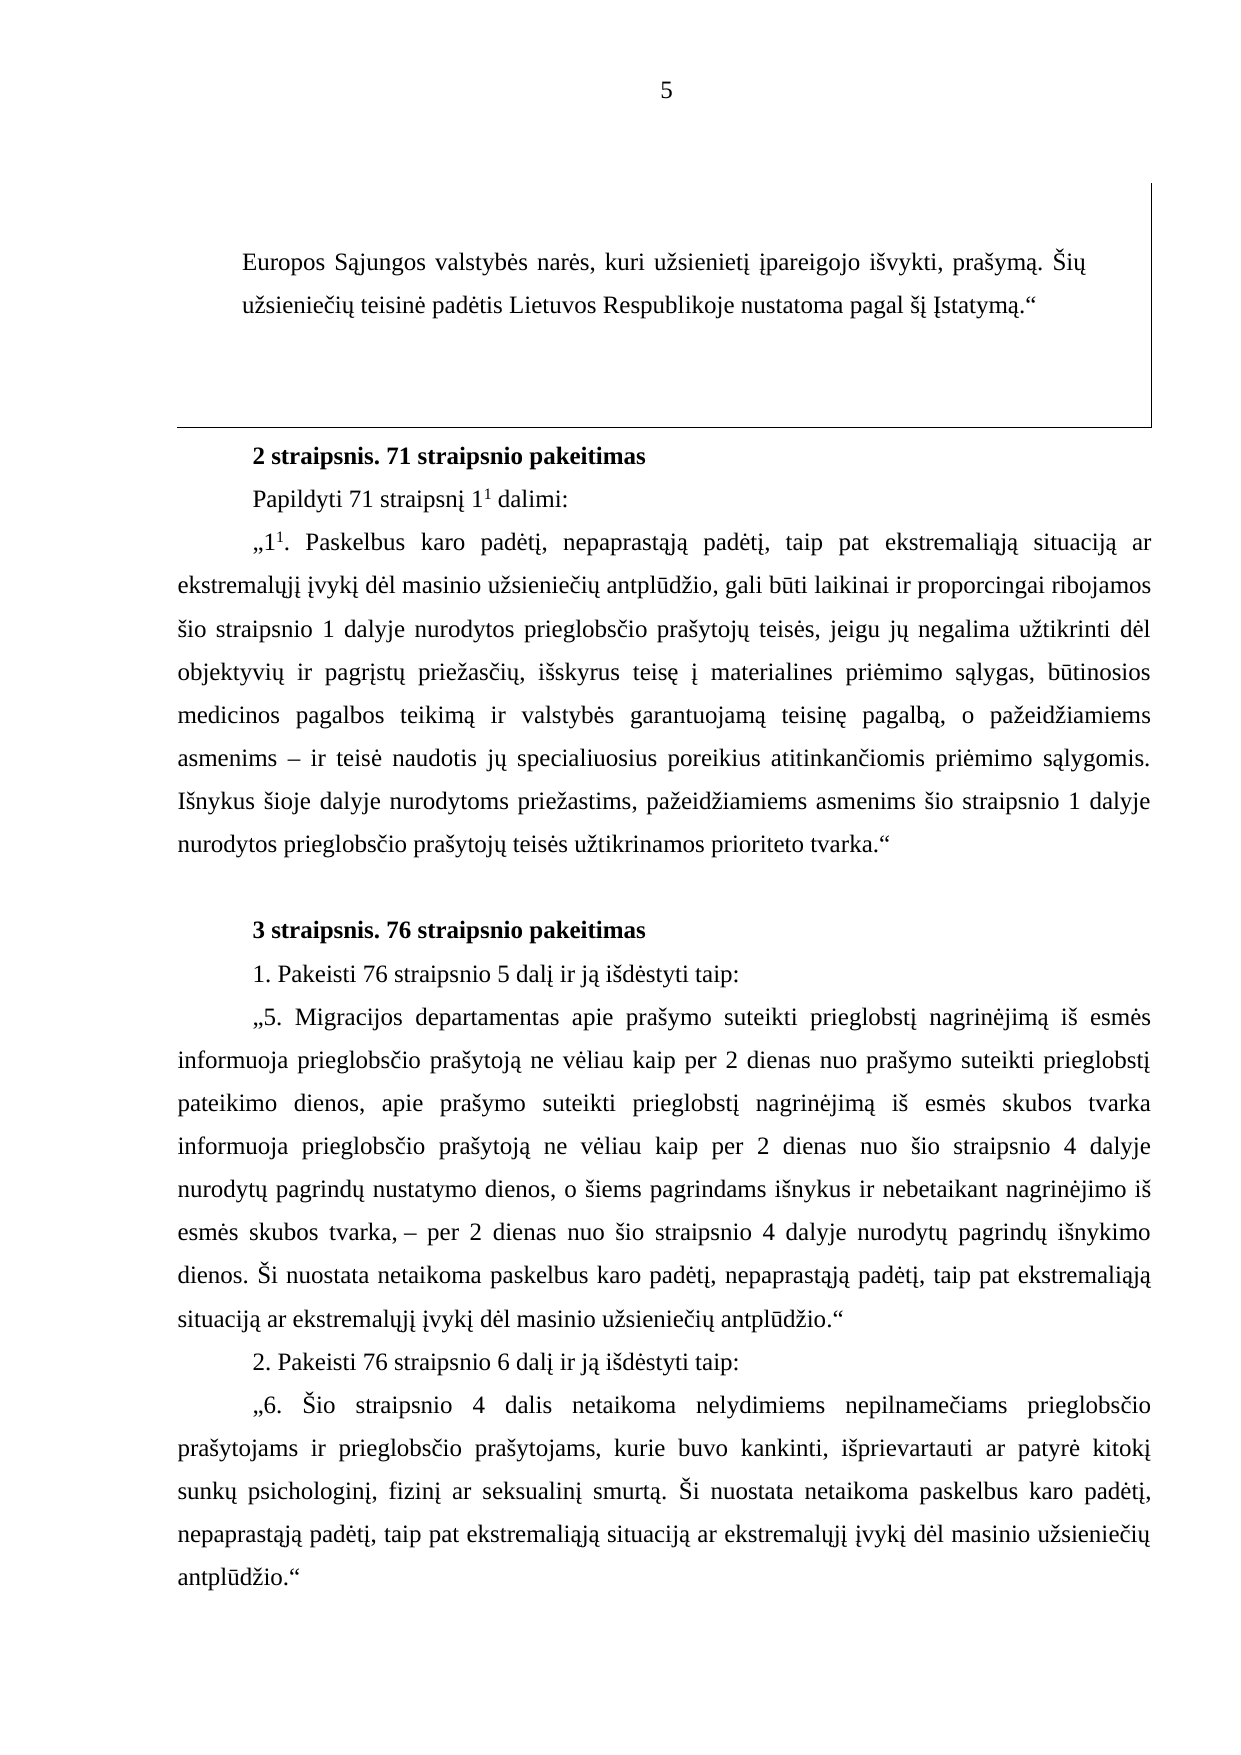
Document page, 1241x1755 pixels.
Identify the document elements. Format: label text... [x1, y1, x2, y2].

text 1. Pakeisti 76 straipsnio 5 dalį ir ją išdėstyti taip: [177, 959, 1152, 987]
text 2. Pakeisti 76 straipsnio 6 dalį ir ją išdėstyti taip: [177, 1347, 1152, 1376]
text 3 straipsnis. 76 straipsnio pakeitimas [177, 916, 1152, 944]
text 12. Užsienietis, kuriam buvo išduotas leidimas laikinai gyventi šio Įstatymo 40 straipsnio 1 dalies 6 ar 13 punkte nustatytu pagrindu, ir jo šeimos nariai, kuriems buvo išduoti leidimai laikinai gyventi šeimos susijungimo su šiuo užsieniečiu pagrindu, gali atvykti į Lietuvos Respubliką iš kitos Europos Sąjungos valstybės narės, į kurią užsienietis išvyko tęsti dalį studijų arba vykdyti dalį savo mokslinių tyrimų ir eksperimentinės plėtros darbų, ir tais atvejais, jeigu leidimas laikinai gyventi Lietuvos Respublikoje buvimo kitoje Europos Sąjungos valstybėje narėje laikotarpiu tapo negaliojantis arba buvo panaikintas. Sprendimą dėl šių užsieniečių įleidimo į Lietuvos Respubliką priima Migracijos departamentas, gavęs kitos Europos Sąjungos valstybės narės, kuri užsienietį įpareigojo išvykti, prašymą. Šių užsieniečių teisinė padėtis Lietuvos Respublikoje nustatoma pagal šį Įstatymą.“ [177, 183, 1151, 319]
text 2 straipsnis. 71 straipsnio pakeitimas [177, 441, 1152, 470]
text „5. Migracijos departamentas apie prašymo suteikti prieglobstį nagrinėjimą iš esmės informuoja prieglobsčio prašytoją ne vėliau kaip per 2 dienas nuo prašymo suteikti prieglobstį pateikimo dienos, apie prašymo suteikti prieglobstį nagrinėjimą iš esmės skubos tvarka informuoja prieglobsčio prašytoją ne vėliau kaip per 2 dienas nuo šio straipsnio 4 dalyje nurodytų pagrindų nustatymo dienos, o šiems pagrindams išnykus ir nebetaikant nagrinėjimo iš esmės skubos tvarka, – per 2 dienas nuo šio straipsnio 4 dalyje nurodytų pagrindų išnykimo dienos. Ši nuostata netaikoma paskelbus karo padėtį, nepaprastąją padėtį, taip pat ekstremaliąją situaciją ar ekstremalųjį įvykį dėl masinio užsieniečių antplūdžio.“ [177, 1002, 1152, 1332]
text „11. Paskelbus karo padėtį, nepaprastąją padėtį, taip pat ekstremaliąją situaciją ar ekstremalųjį įvykį dėl masinio užsieniečių antplūdžio, gali būti laikinai ir proporcingai ribojamos šio straipsnio 1 dalyje nurodytos prieglobsčio prašytojų teisės, jeigu jų negalima užtikrinti dėl objektyvių ir pagrįstų priežasčių, išskyrus teisę į materialines priėmimo sąlygas, būtinosios medicinos pagalbos teikimą ir valstybės garantuojamą teisinę pagalbą, o pažeidžiamiems asmenims – ir teisė naudotis jų specialiuosius poreikius atitinkančiomis priėmimo sąlygomis. Išnykus šioje dalyje nurodytoms priežastims, pažeidžiamiems asmenims šio straipsnio 1 dalyje nurodytos prieglobsčio prašytojų teisės užtikrinamos prioriteto tvarka.“ [177, 527, 1152, 858]
text „6. Šio straipsnio 4 dalis netaikoma nelydimiems nepilnamečiams prieglobsčio prašytojams ir prieglobsčio prašytojams, kurie buvo kankinti, išprievartauti ar patyrė kitokį sunkų psichologinį, fizinį ar seksualinį smurtą. Ši nuostata netaikoma paskelbus karo padėtį, nepaprastąją padėtį, taip pat ekstremaliąją situaciją ar ekstremalųjį įvykį dėl masinio užsieniečių antplūdžio.“ [177, 1390, 1152, 1591]
text Papildyti 71 straipsnį 11 dalimi: [177, 484, 1152, 513]
